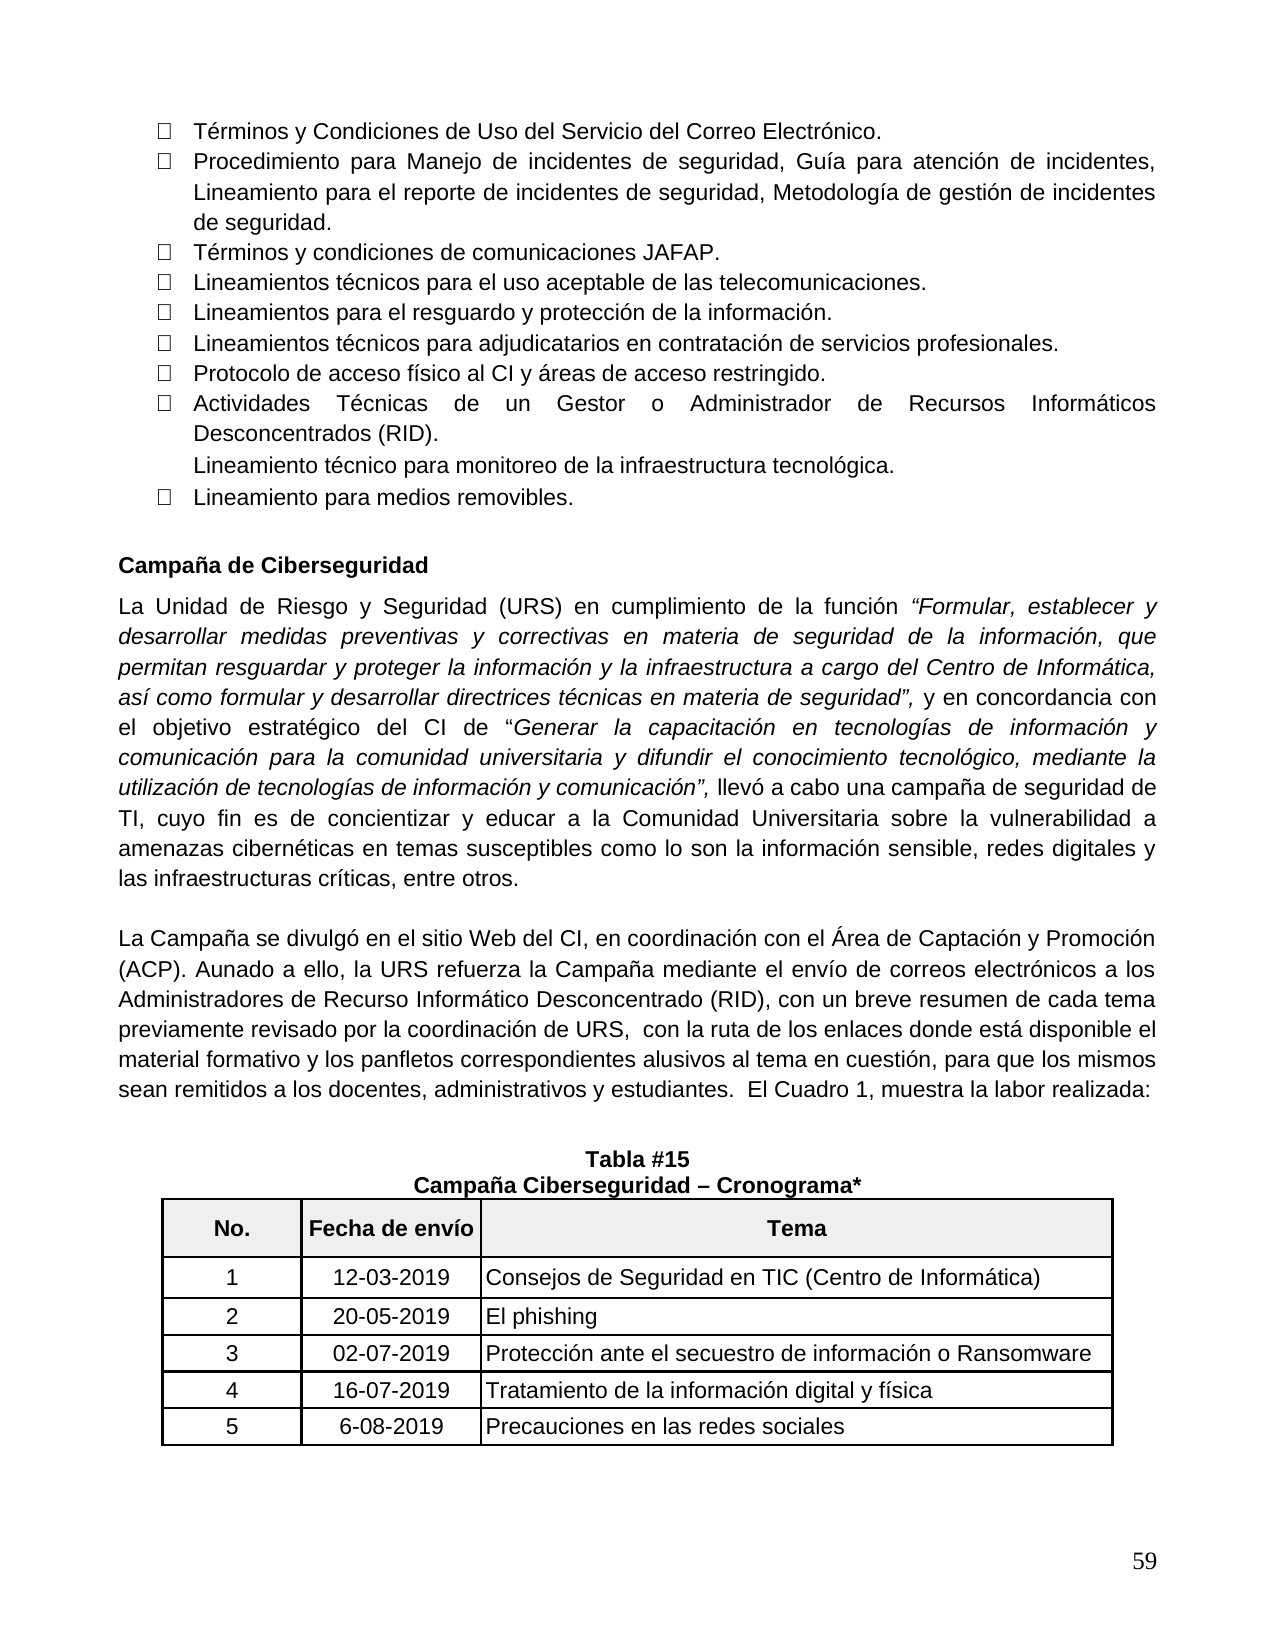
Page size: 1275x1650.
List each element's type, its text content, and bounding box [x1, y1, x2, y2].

table_cell 1 [164, 1258, 300, 1297]
table_cell Protección ante el secuestro de información o Ransomware [482, 1336, 1111, 1370]
table_cell 3 [164, 1336, 300, 1370]
table_header Fecha de envío [303, 1200, 480, 1256]
table_cell 4 [164, 1373, 300, 1407]
table_cell 20-05-2019 [303, 1299, 480, 1333]
list Actividades Técnicas de un Gestor o Administrador de Recursos Informáticos Desconcentrados (RID). [156, 390, 1157, 447]
table_cell 02-07-2019 [303, 1336, 480, 1370]
text La Unidad de Riesgo y Seguridad (URS) en cumplimiento de la función “Formular, establecer y desarrollar medidas preventivas y correctivas en materia de seguridad de la información, que permitan resguardar y proteger la información y la infraestructura a cargo del Centro de Informática, así como formular y desarrollar directrices técnicas en materia de seguridad”, y en concordancia con el objetivo estratégico del CI de “Generar la capacitación en tecnologías de información y comunicación para la comunidad universitaria y difundir el conocimiento tecnológico, mediante la utilización de tecnologías de información y comunicación”, llevó a cabo una campaña de seguridad de TI, cuyo fin es de concientizar y educar a la Comunidad Universitaria sobre la vulnerabilidad a amenazas cibernéticas en temas susceptibles como lo son la información sensible, redes digitales y las infraestructuras críticas, entre otros. [118, 593, 1157, 891]
list Protocolo de acceso físico al CI y áreas de acceso restringido. [156, 360, 1157, 386]
table_header Tema [482, 1200, 1111, 1256]
text Campaña de Ciberseguridad [118, 552, 1157, 578]
list Lineamientos técnicos para el uso aceptable de las telecomunicaciones. [156, 269, 1157, 296]
table_cell Consejos de Seguridad en TIC (Centro de Informática) [482, 1258, 1111, 1297]
table_header No. [164, 1200, 300, 1256]
table_cell Tratamiento de la información digital y física [482, 1373, 1111, 1407]
table_cell El phishing [482, 1299, 1111, 1333]
text La Campaña se divulgó en el sitio Web del CI, en coordinación con el Área de Captación y Promoción (ACP). Aunado a ello, la URS refuerza la Campaña mediante el envío de correos electrónicos a los Administradores de Recurso Informático Desconcentrado (RID), con un breve resumen de cada tema previamente revisado por la coordinación de URS, con la ruta de los enlaces donde está disponible el material formativo y los panfletos correspondientes alusivos al tema en cuestión, para que los mismos sean remitidos a los docentes, administrativos y estudiantes. El Cuadro 1, muestra la labor realizada: [118, 925, 1157, 1103]
table_cell 2 [164, 1299, 300, 1333]
table_cell 5 [164, 1409, 300, 1444]
list Lineamiento técnico para monitoreo de la infraestructura tecnológica. [156, 450, 1157, 479]
text Tabla #15 [118, 1146, 1157, 1172]
list Lineamientos técnicos para adjudicatarios en contratación de servicios profesionales. [156, 329, 1157, 356]
text Campaña Ciberseguridad – Cronograma* [118, 1172, 1157, 1198]
list Lineamientos para el resguardo y protección de la información. [156, 299, 1157, 326]
list Lineamiento para medios removibles. [156, 483, 1157, 510]
table_cell Precauciones en las redes sociales [482, 1409, 1111, 1444]
table_cell 16-07-2019 [303, 1373, 480, 1407]
list Procedimiento para Manejo de incidentes de seguridad, Guía para atención de incidentes, Lineamiento para el reporte de incidentes de seguridad, Metodología de gestión de incidentes de seguridad. [156, 148, 1157, 235]
table_cell 6-08-2019 [303, 1409, 480, 1444]
table_cell 12-03-2019 [303, 1258, 480, 1297]
list Términos y Condiciones de Uso del Servicio del Correo Electrónico. [156, 118, 1157, 144]
list Términos y condiciones de comunicaciones JAFAP. [156, 239, 1157, 265]
